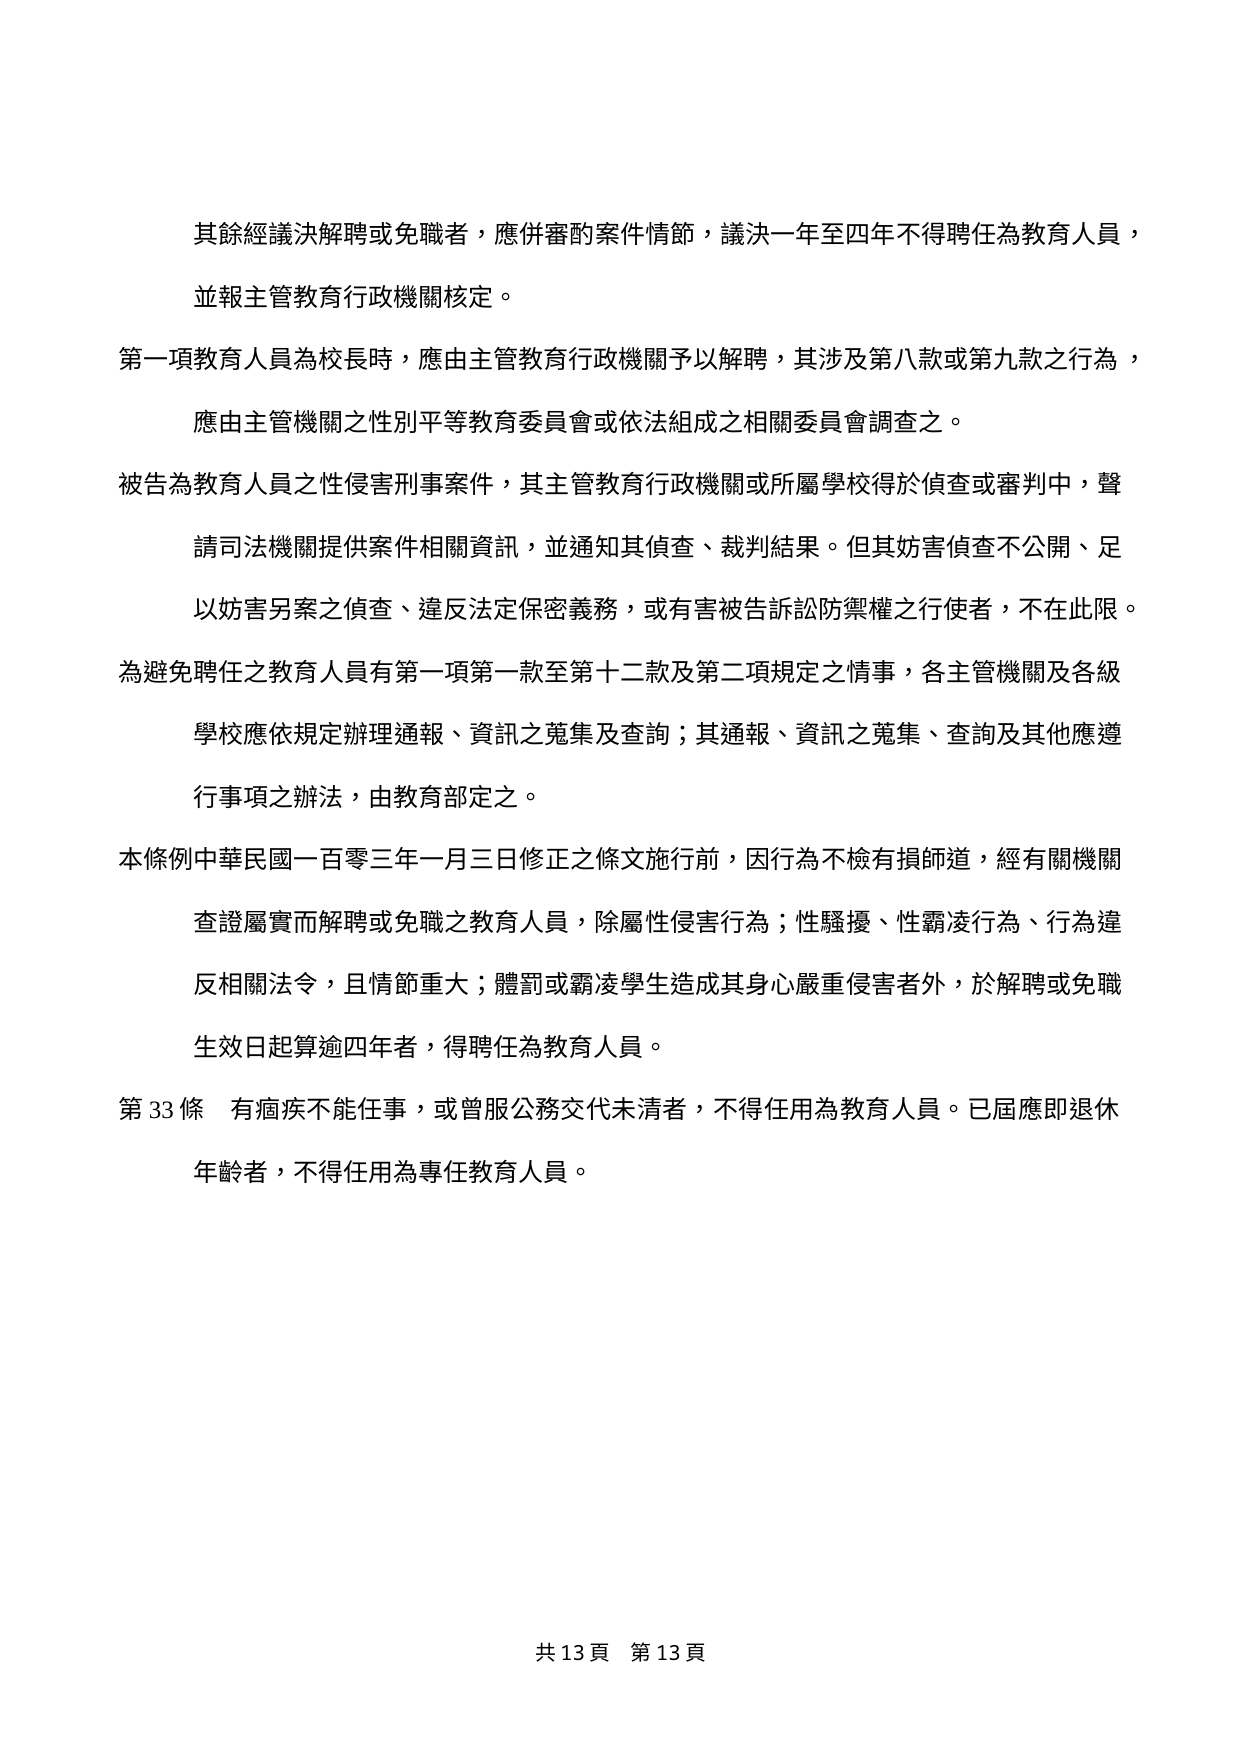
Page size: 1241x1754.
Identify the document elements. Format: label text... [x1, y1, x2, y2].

text 教育人員有前項第十三款規定之情事，除情節重大者及教師應依教師法第十四條規定辦理外，其餘經議決解聘或免職者，應併審酌案件情節，議決一年至四年不得聘任為教育人員，並報主管教育行政機關核定。 [118, 191, 1122, 316]
text 第一項教育人員為校長時，應由主管教育行政機關予以解聘，其涉及第八款或第九款之行為，應由主管機關之性別平等教育委員會或依法組成之相關委員會調查之。 [118, 316, 1122, 441]
text 第33條 有痼疾不能任事，或曾服公務交代未清者，不得任用為教育人員。已屆應即退休年齡者，不得任用為專任教育人員。 [118, 1066, 1122, 1191]
text 為避免聘任之教育人員有第一項第一款至第十二款及第二項規定之情事，各主管機關及各級學校應依規定辦理通報、資訊之蒐集及查詢；其通報、資訊之蒐集、查詢及其他應遵行事項之辦法，由教育部定之。 [118, 629, 1122, 816]
text 本條例中華民國一百零三年一月三日修正之條文施行前，因行為不檢有損師道，經有關機關查證屬實而解聘或免職之教育人員，除屬性侵害行為；性騷擾、性霸凌行為、行為違反相關法令，且情節重大；體罰或霸凌學生造成其身心嚴重侵害者外，於解聘或免職生效日起算逾四年者，得聘任為教育人員。 [118, 816, 1122, 1066]
text 被告為教育人員之性侵害刑事案件，其主管教育行政機關或所屬學校得於偵查或審判中，聲請司法機關提供案件相關資訊，並通知其偵查、裁判結果。但其妨害偵查不公開、足以妨害另案之偵查、違反法定保密義務，或有害被告訴訟防禦權之行使者，不在此限。 [118, 441, 1122, 629]
